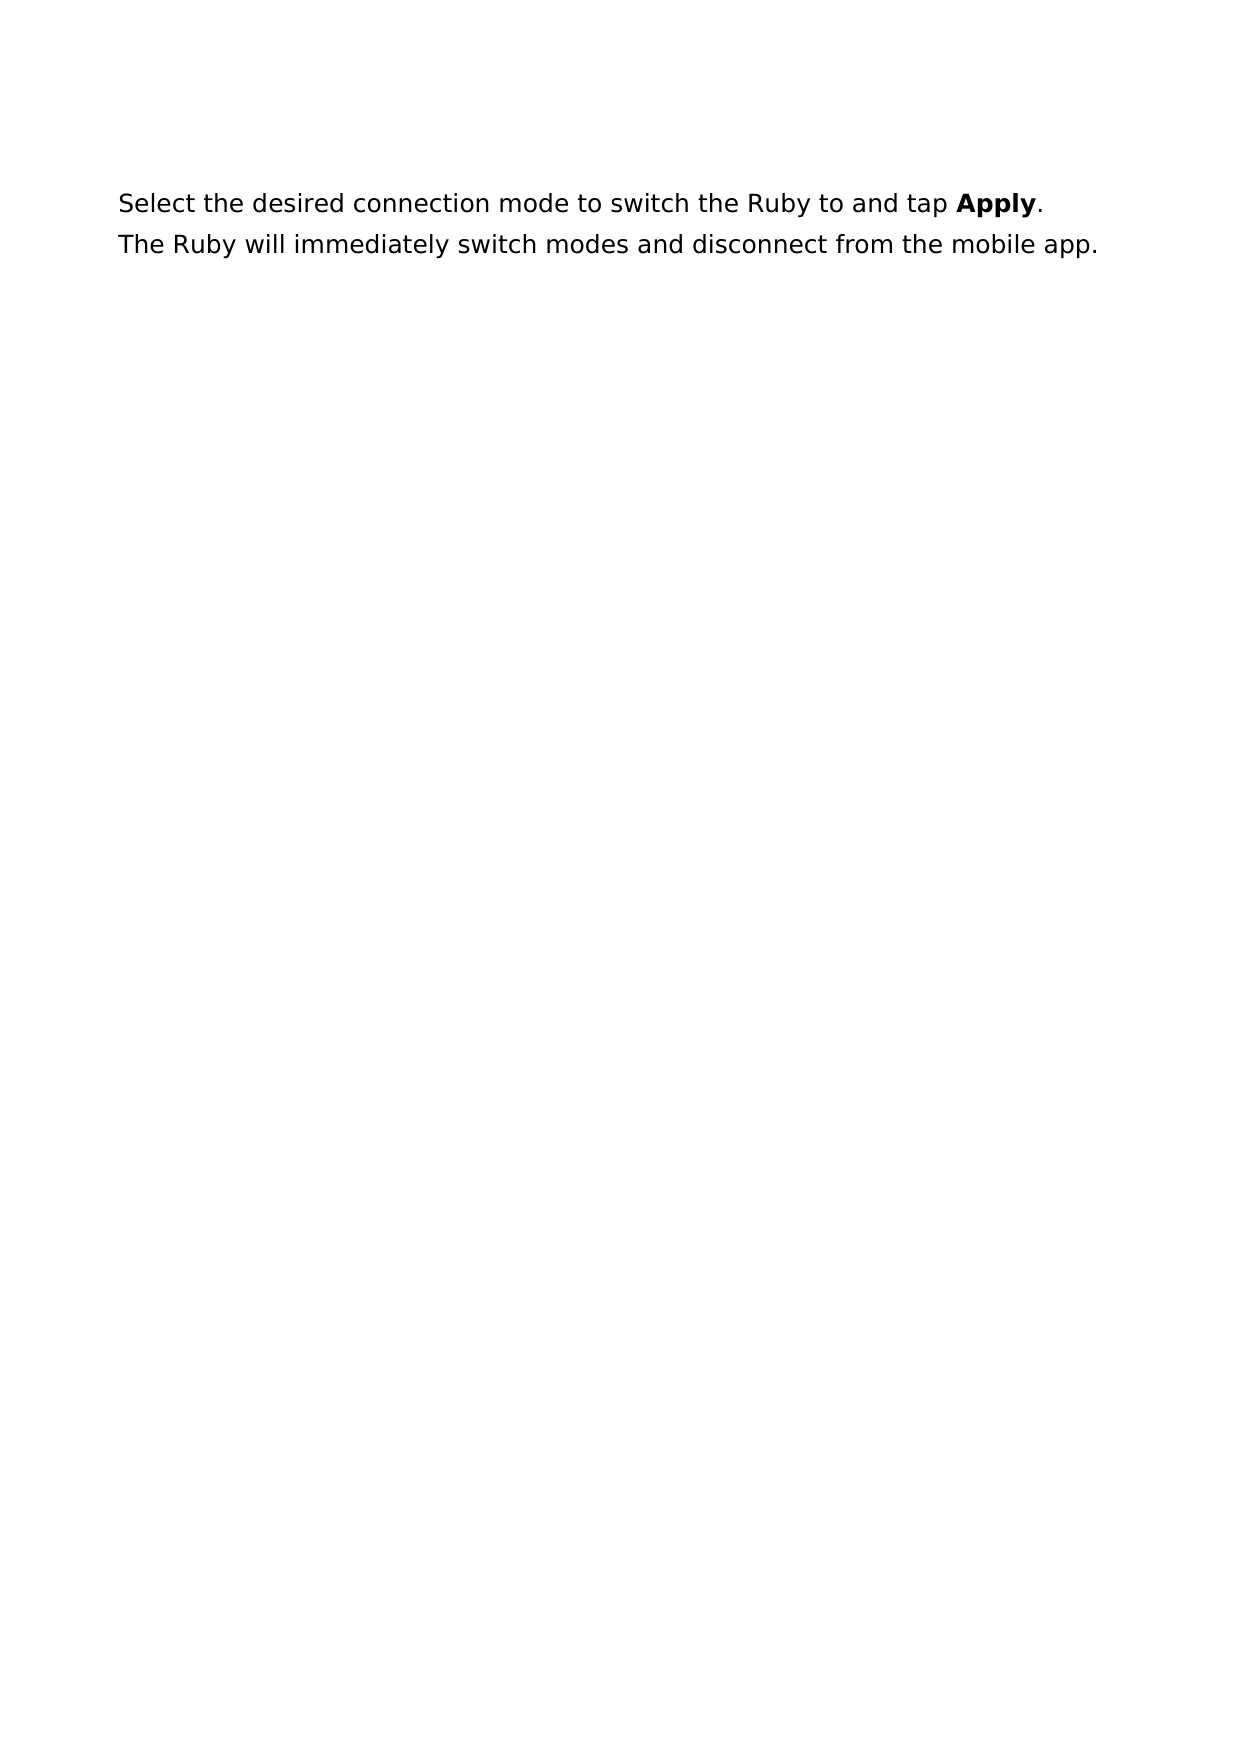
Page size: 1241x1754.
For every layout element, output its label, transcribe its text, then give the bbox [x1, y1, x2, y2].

text The Ruby will immediately switch modes and disconnect from the mobile app. [118, 231, 1122, 260]
text Select the desired connection mode to switch the Ruby to and tap Apply. [118, 189, 1122, 218]
